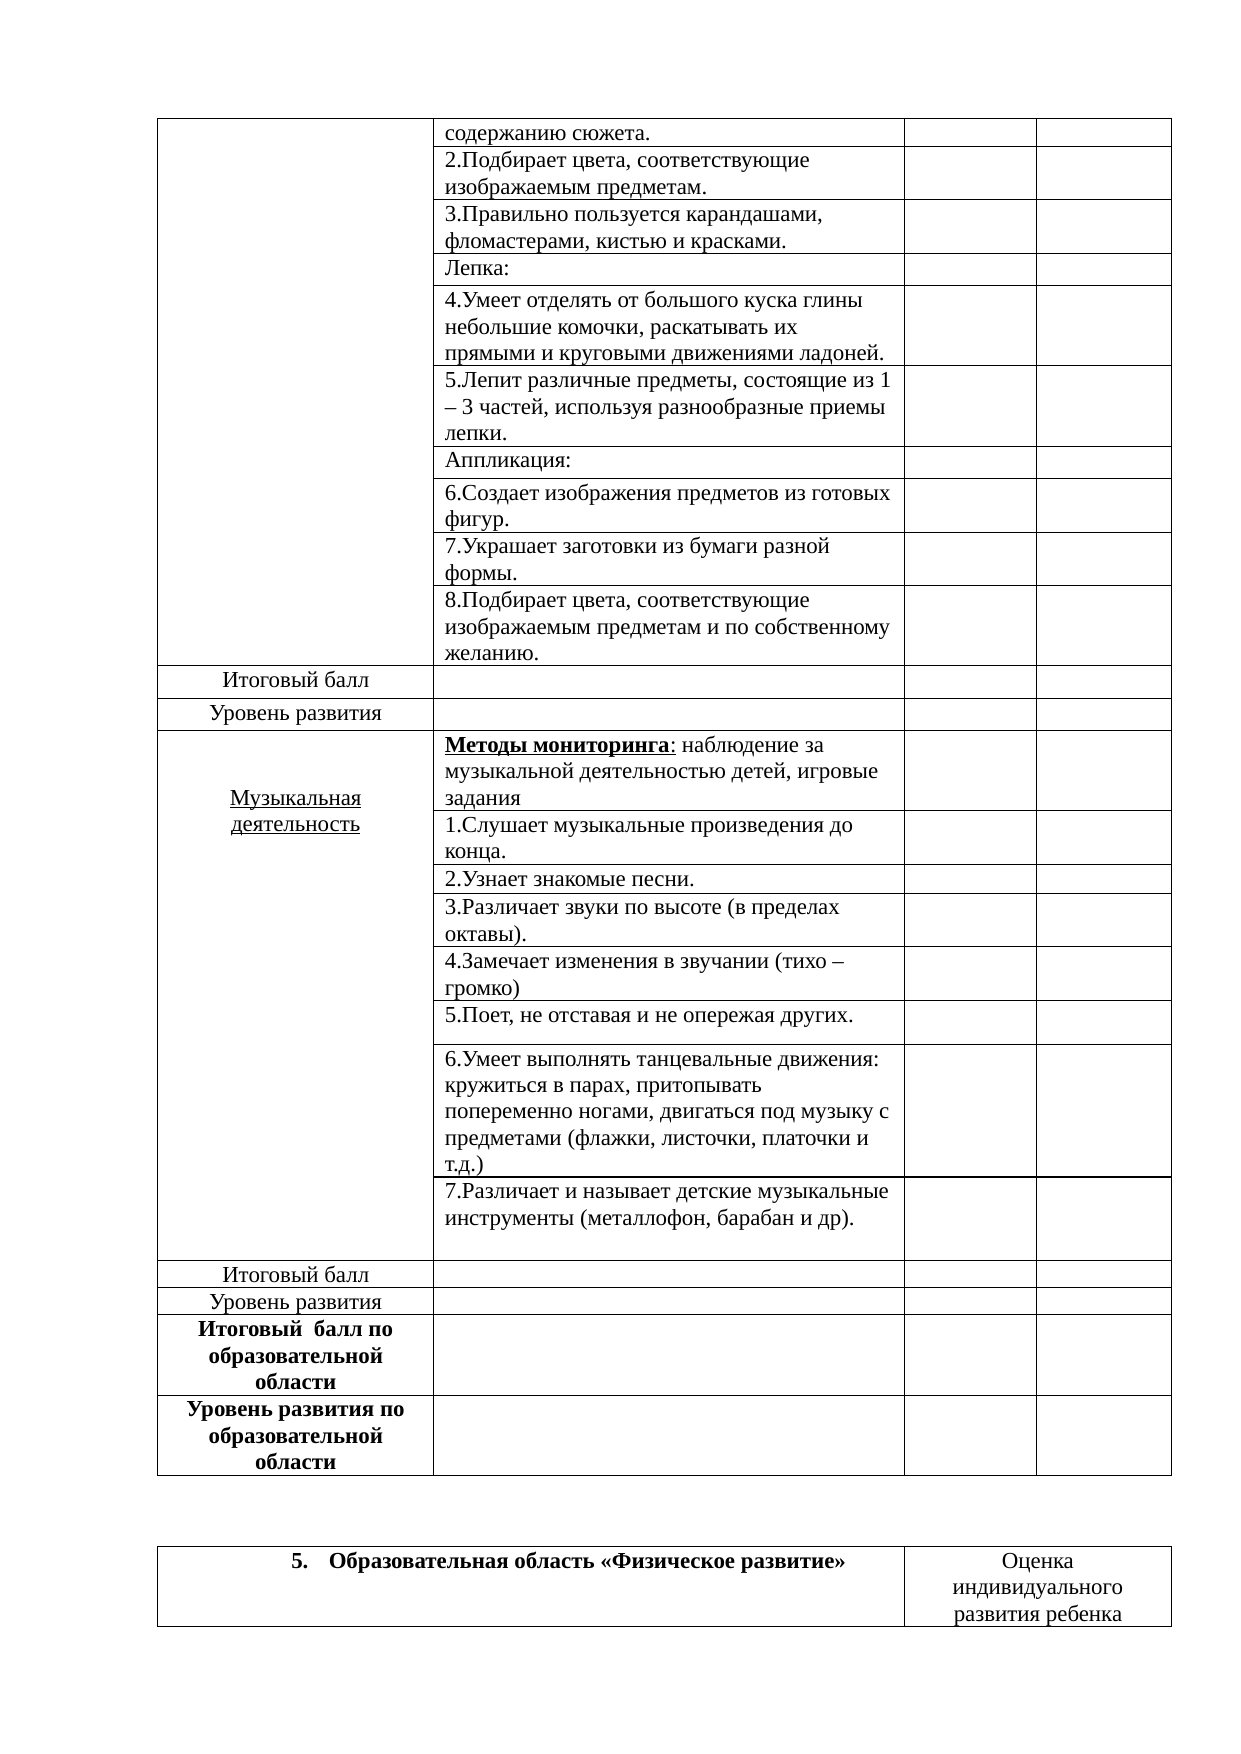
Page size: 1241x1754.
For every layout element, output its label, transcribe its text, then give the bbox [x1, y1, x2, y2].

table_cell Методы мониторинга: наблюдение за музыкальной деятельностью детей, игровые задания [434, 731, 904, 810]
table_cell [434, 1261, 904, 1287]
table_cell [1037, 731, 1171, 810]
table_cell [434, 1288, 904, 1314]
table_cell 5.Лепит различные предметы, состоящие из 1 – 3 частей, используя разнообразные приемы лепки. [434, 366, 904, 446]
table_cell [434, 666, 904, 698]
table_cell [1037, 1288, 1171, 1314]
table_cell [905, 286, 1036, 365]
table_cell [905, 586, 1036, 665]
table_cell Итоговый балл [158, 666, 433, 698]
table_cell [905, 666, 1036, 698]
table_cell [905, 811, 1036, 864]
table_cell [1037, 811, 1171, 864]
table_cell [905, 1396, 1036, 1474]
table_cell [1037, 200, 1171, 253]
table_cell [905, 1045, 1036, 1176]
table_cell [158, 119, 433, 665]
table_cell [434, 1315, 904, 1394]
table_cell [1037, 947, 1171, 1000]
table_header Оценка индивидуального развития ребенка [905, 1547, 1171, 1626]
table_cell содержанию сюжета. [434, 119, 904, 146]
table_cell [905, 894, 1036, 946]
table_cell [905, 1178, 1036, 1259]
table_cell [905, 147, 1036, 199]
table_cell [905, 1261, 1036, 1287]
table_cell [1037, 533, 1171, 585]
table_cell 2.Подбирает цвета, соответствующие изображаемым предметам. [434, 147, 904, 199]
table_cell [1037, 254, 1171, 285]
table_cell Аппликация: [434, 447, 904, 478]
table_cell Уровень развития по образовательной области [158, 1396, 433, 1474]
table_cell [1037, 1261, 1171, 1287]
table_cell 3.Правильно пользуется карандашами, фломастерами, кистью и красками. [434, 200, 904, 253]
table_cell [1037, 586, 1171, 665]
table_cell 7.Различает и называет детские музыкальные инструменты (металлофон, барабан и др). [434, 1178, 904, 1259]
table_cell [905, 119, 1036, 146]
table_cell [1037, 894, 1171, 946]
table_cell [1037, 1001, 1171, 1043]
table_cell [1037, 1045, 1171, 1176]
table_cell [905, 447, 1036, 478]
table_cell [434, 1396, 904, 1474]
table_cell 3.Различает звуки по высоте (в пределах октавы). [434, 894, 904, 946]
table_cell [434, 699, 904, 730]
table_cell Музыкальная деятельность [158, 731, 433, 1259]
table_cell [1037, 1315, 1171, 1394]
table_cell [1037, 666, 1171, 698]
table_cell 2.Узнает знакомые песни. [434, 865, 904, 892]
table_cell [1037, 286, 1171, 365]
table_cell 8.Подбирает цвета, соответствующие изображаемым предметам и по собственному желанию. [434, 586, 904, 665]
table_cell [1037, 1178, 1171, 1259]
table_cell 6.Умеет выполнять танцевальные движения: кружиться в парах, притопывать попеременно ногами, двигаться под музыку с предметами (флажки, листочки, платочки и т.д.) [434, 1045, 904, 1176]
table_cell [905, 254, 1036, 285]
table_cell 6.Создает изображения предметов из готовых фигур. [434, 479, 904, 532]
table_cell [905, 200, 1036, 253]
table_cell Лепка: [434, 254, 904, 285]
table_cell [905, 1315, 1036, 1394]
table_cell [1037, 147, 1171, 199]
table_cell [1037, 119, 1171, 146]
table_cell [1037, 447, 1171, 478]
table_cell [905, 947, 1036, 1000]
table_cell Уровень развития [158, 699, 433, 730]
table_cell [905, 699, 1036, 730]
table_cell 4.Замечает изменения в звучании (тихо – громко) [434, 947, 904, 1000]
table_cell [1037, 366, 1171, 446]
table_cell [905, 1288, 1036, 1314]
table_cell Уровень развития [158, 1288, 433, 1314]
table_cell 5.Поет, не отставая и не опережая других. [434, 1001, 904, 1043]
table_cell [905, 731, 1036, 810]
table_cell 4.Умеет отделять от большого куска глины небольшие комочки, раскатывать их прямыми и круговыми движениями ладоней. [434, 286, 904, 365]
table_cell [1037, 1396, 1171, 1474]
table_cell [1037, 479, 1171, 532]
table_cell Итоговый балл по образовательной области [158, 1315, 433, 1394]
table_cell [905, 865, 1036, 892]
table_cell [1037, 865, 1171, 892]
table_cell [1037, 699, 1171, 730]
table_cell [905, 479, 1036, 532]
table_cell [905, 366, 1036, 446]
table_header Образовательная область «Физическое развитие» [158, 1547, 904, 1626]
table_cell 1.Слушает музыкальные произведения до конца. [434, 811, 904, 864]
table_cell [905, 533, 1036, 585]
table_cell Итоговый балл [158, 1261, 433, 1287]
table_cell [905, 1001, 1036, 1043]
table_cell 7.Украшает заготовки из бумаги разной формы. [434, 533, 904, 585]
